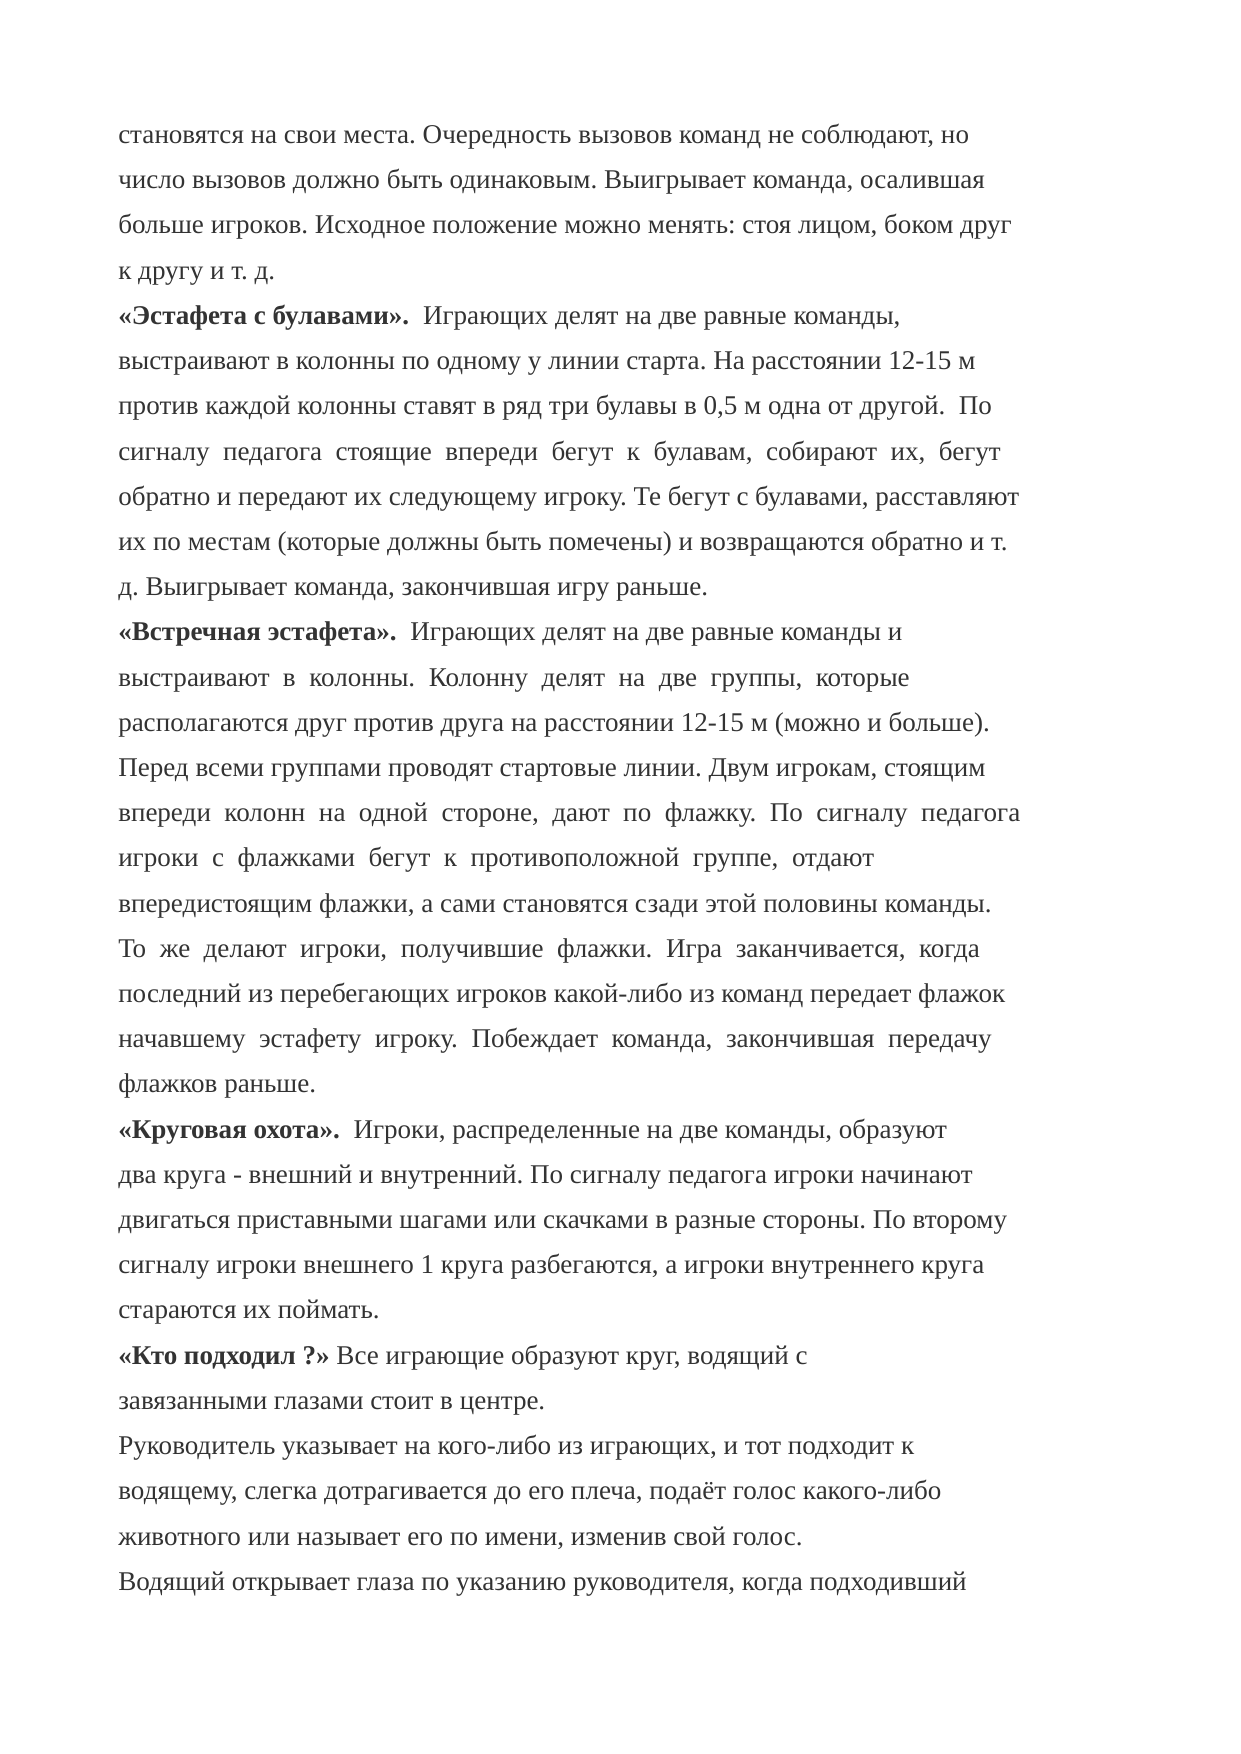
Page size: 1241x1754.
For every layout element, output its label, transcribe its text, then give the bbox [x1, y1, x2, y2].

text флажков раньше. [118, 1067, 1122, 1099]
text «Круговая охота». Игроки, распределенные на две команды, образуют [118, 1113, 1122, 1144]
text «Кто подходил ?» Все играющие образуют круг, водящий с [118, 1339, 1122, 1370]
text стараются их поймать. [118, 1293, 1122, 1325]
text число вызовов должно быть одинаковым. Выигрывает команда, осалившая [118, 163, 1122, 194]
text Руководитель указывает на кого-либо из играющих, и тот подходит к [118, 1429, 1122, 1460]
text против каждой колонны ставят в ряд три булавы в 0,5 м одна от другой. По [118, 389, 1122, 421]
text «Встречная эстафета». Играющих делят на две равные команды и [118, 615, 1122, 647]
text два круга - внешний и внутренний. По сигналу педагога игроки начинают [118, 1158, 1122, 1189]
text То же делают игроки, получившие флажки. Игра заканчивается, когда [118, 932, 1122, 963]
text водящему, слегка дотрагивается до его плеча, подаёт голос какого-либо [118, 1474, 1122, 1506]
text д. Выигрывает команда, закончившая игру раньше. [118, 570, 1122, 601]
text к другу и т. д. [118, 254, 1122, 285]
text больше игроков. Исходное положение можно менять: стоя лицом, боком друг [118, 208, 1122, 240]
text сигналу игроки внешнего 1 круга разбегаются, а игроки внутреннего круга [118, 1248, 1122, 1279]
text обратно и передают их следующему игроку. Те бегут с булавами, расставляют [118, 480, 1122, 511]
text располагаются друг против друга на расстоянии 12-15 м (можно и больше). [118, 706, 1122, 737]
text впередистоящим флажки, а сами становятся сзади этой половины команды. [118, 887, 1122, 918]
text Перед всеми группами проводят стартовые линии. Двум игрокам, стоящим [118, 751, 1122, 782]
text впереди колонн на одной стороне, дают по флажку. По сигналу педагога [118, 796, 1122, 827]
text становятся на свои места. Очередность вызовов команд не соблюдают, но [118, 118, 1122, 149]
text сигналу педагога стоящие впереди бегут к булавам, собирают их, бегут [118, 434, 1122, 466]
text игроки с флажками бегут к противоположной группе, отдают [118, 841, 1122, 873]
text животного или называет его по имени, изменив свой голос. [118, 1519, 1122, 1551]
text начавшему эстафету игроку. Побеждает команда, закончившая передачу [118, 1022, 1122, 1053]
text последний из перебегающих игроков какой-либо из команд передает флажок [118, 977, 1122, 1008]
text выстраивают в колонны по одному у линии старта. На расстоянии 12-15 м [118, 344, 1122, 375]
text «Эстафета с булавами». Играющих делят на две равные команды, [118, 299, 1122, 330]
text Водящий открывает глаза по указанию руководителя, когда подходивший [118, 1565, 1122, 1596]
text выстраивают в колонны. Колонну делят на две группы, которые [118, 661, 1122, 692]
text их по местам (которые должны быть помечены) и возвращаются обратно и т. [118, 525, 1122, 556]
text двигаться приставными шагами или скачками в разные стороны. По второму [118, 1203, 1122, 1234]
text завязанными глазами стоит в центре. [118, 1384, 1122, 1415]
